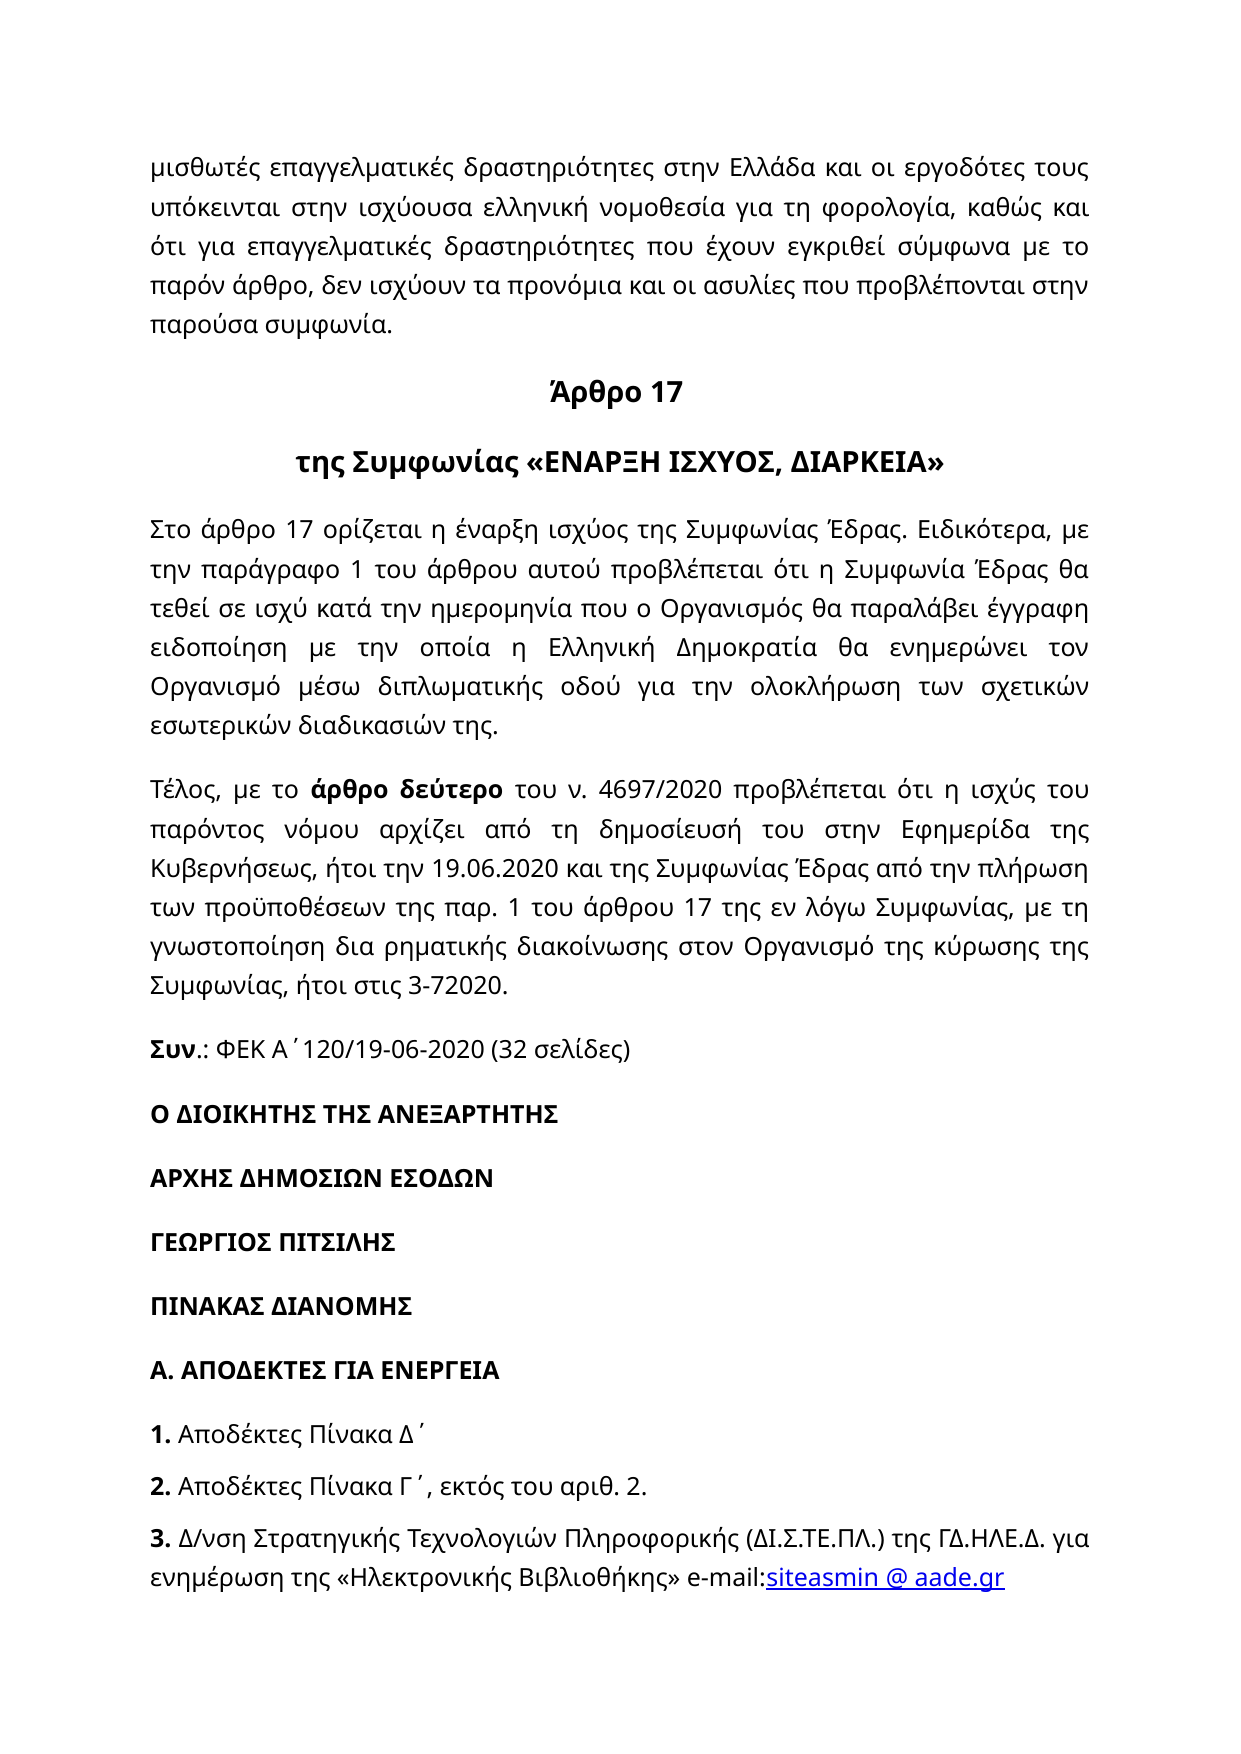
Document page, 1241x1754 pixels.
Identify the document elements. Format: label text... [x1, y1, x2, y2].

subtitle Άρθρο 17 [150, 371, 1090, 411]
text ΑΡΧΗΣ ΔΗΜΟΣΙΩΝ ΕΣΟΔΩΝ [150, 1160, 1090, 1194]
text Ο ΔΙΟΙΚΗΤΗΣ ΤΗΣ ΑΝΕΞΑΡΤΗΤΗΣ [150, 1096, 1090, 1130]
text ΠΙΝΑΚΑΣ ΔΙΑΝΟΜΗΣ [150, 1289, 1090, 1323]
text Στο άρθρο 17 ορίζεται η έναρξη ισχύος της Συμφωνίας Έδρας. Ειδικότερα, με την παράγραφο 1 του άρθρου αυτού προβλέπεται ότι η Συμφωνία Έδρας θα τεθεί σε ισχύ κατά την ημερομηνία που ο Οργανισμός θα παραλάβει έγγραφη ειδοποίηση με την οποία η Ελληνική Δημοκρατία θα ενημερώνει τον Οργανισμό μέσω διπλωματικής οδού για την ολοκλήρωση των σχετικών εσωτερικών διαδικασιών της. [150, 512, 1090, 742]
text 1. Αποδέκτες Πίνακα Δ΄ [150, 1417, 1090, 1451]
text 2. Αποδέκτες Πίνακα Γ΄, εκτός του αριθ. 2. [150, 1469, 1090, 1503]
text μισθωτές επαγγελματικές δραστηριότητες στην Ελλάδα και οι εργοδότες τους υπόκεινται στην ισχύουσα ελληνική νομοθεσία για τη φορολογία, καθώς και ότι για επαγγελματικές δραστηριότητες που έχουν εγκριθεί σύμφωνα με το παρόν άρθρο, δεν ισχύουν τα προνόμια και οι ασυλίες που προβλέπονται στην παρούσα συμφωνία. [150, 150, 1090, 341]
text Α. ΑΠΟΔΕΚΤΕΣ ΓΙΑ ΕΝΕΡΓΕΙΑ [150, 1353, 1090, 1387]
text ΓΕΩΡΓΙΟΣ ΠΙΤΣΙΛΗΣ [150, 1224, 1090, 1259]
subtitle της Συμφωνίας «ΕΝΑΡΞΗ ΙΣΧΥΟΣ, ΔΙΑΡΚΕΙΑ» [150, 441, 1090, 481]
text Τέλος, με το άρθρο δεύτερο του ν. 4697/2020 προβλέπεται ότι η ισχύς του παρόντος νόμου αρχίζει από τη δημοσίευσή του στην Εφημερίδα της Κυβερνήσεως, ήτοι την 19.06.2020 και της Συμφωνίας Έδρας από την πλήρωση των προϋποθέσεων της παρ. 1 του άρθρου 17 της εν λόγω Συμφωνίας, με τη γνωστοποίηση δια ρηματικής διακοίνωσης στον Οργανισμό της κύρωσης της Συμφωνίας, ήτοι στις 3-72020. [150, 772, 1090, 1002]
text 3. Δ/νση Στρατηγικής Τεχνολογιών Πληροφορικής (ΔΙ.Σ.ΤΕ.ΠΛ.) της ΓΔ.ΗΛΕ.Δ. για ενημέρωση της «Ηλεκτρονικής Βιβλιοθήκης» e-mail:siteasmin @ aade.gr [150, 1520, 1090, 1594]
text Συν.: ΦΕΚ Α΄120/19-06-2020 (32 σελίδες) [150, 1032, 1090, 1066]
